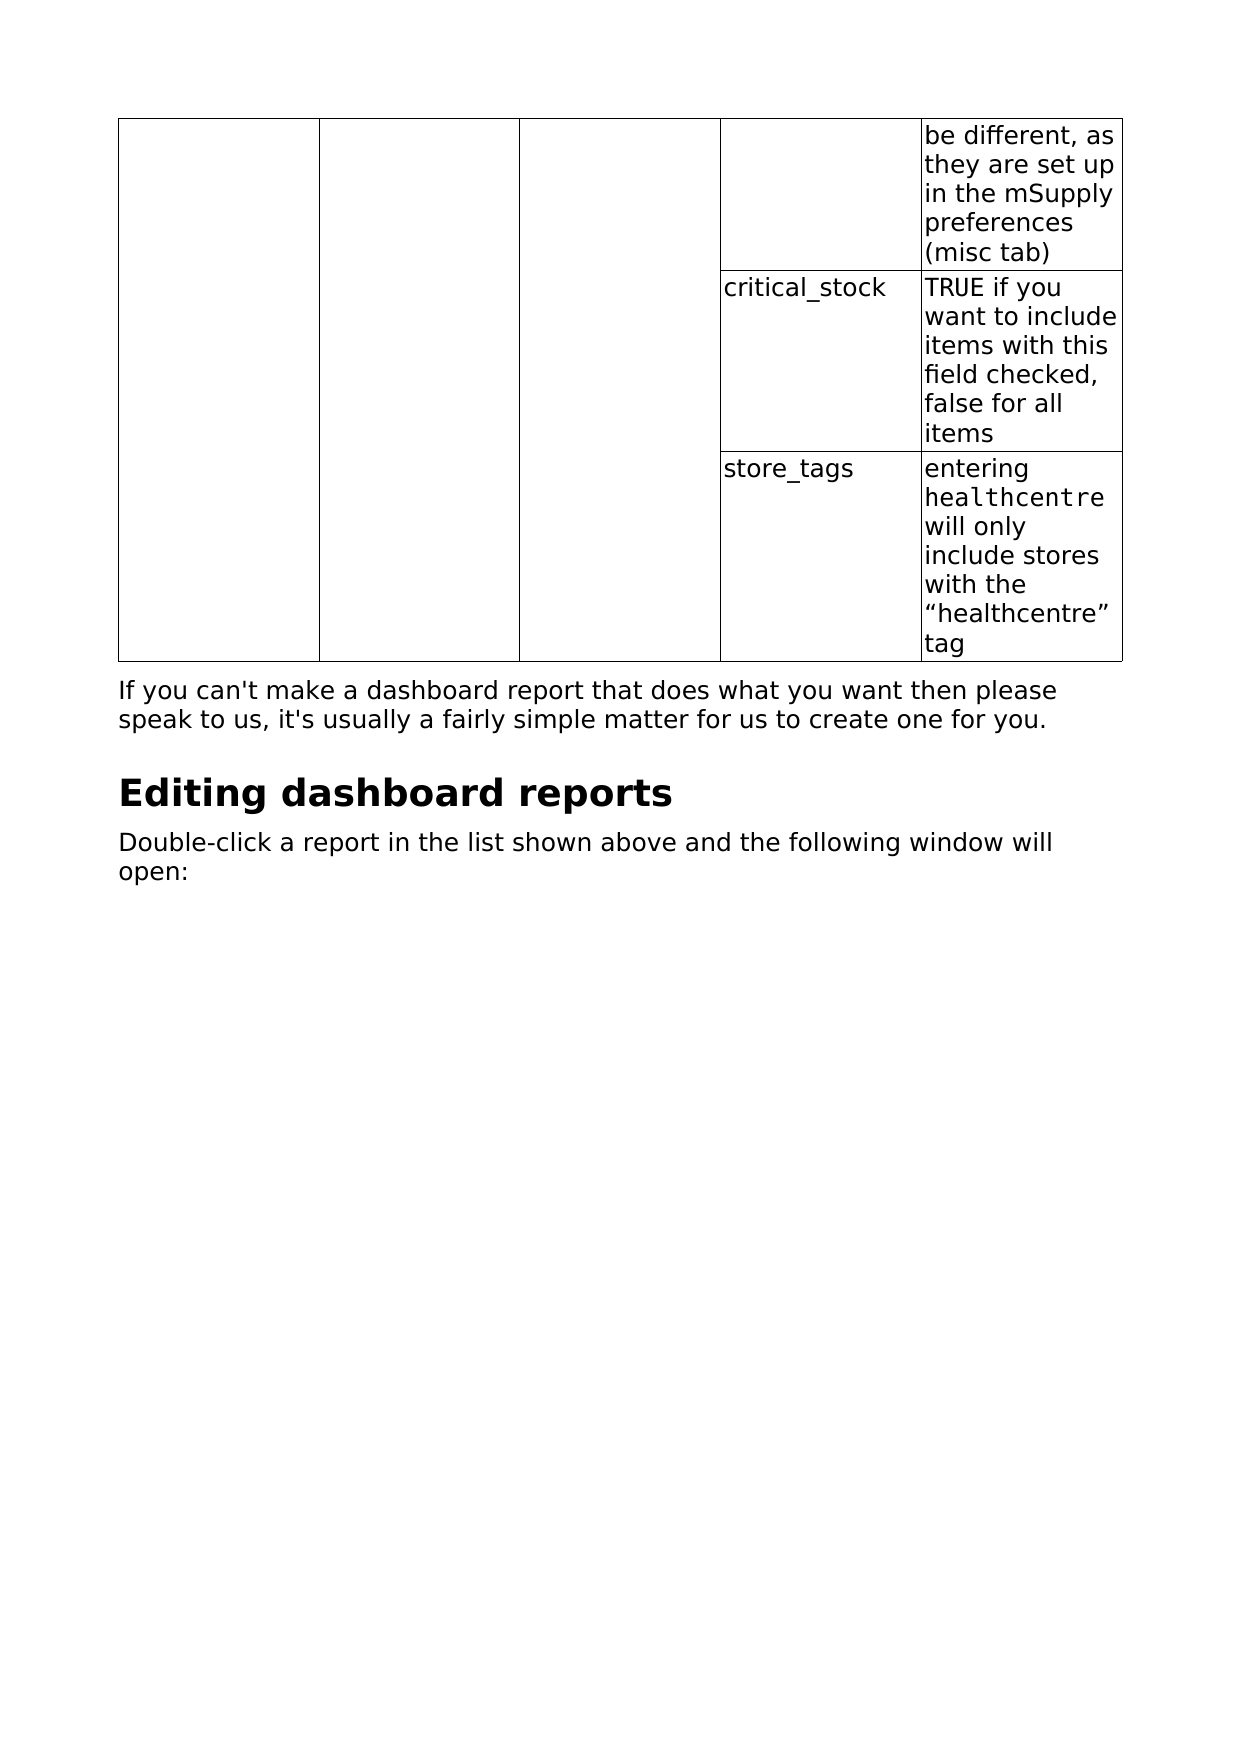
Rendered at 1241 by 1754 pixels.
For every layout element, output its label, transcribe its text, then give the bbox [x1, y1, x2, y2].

table_cell [721, 119, 921, 270]
table_cell critical_stock [721, 271, 921, 451]
table_cell TRUE if you want to include items with this field checked, false for all items [922, 271, 1122, 451]
table_cell [119, 119, 319, 661]
table_cell [320, 119, 519, 661]
subtitle Editing dashboard reports [118, 772, 1122, 815]
table_cell be different, as they are set up in the mSupply preferences (misc tab) [922, 119, 1122, 270]
table_cell store_tags [721, 452, 921, 661]
table_cell entering healthcentre will only include stores with the “healthcentre” tag [922, 452, 1122, 661]
text Double-click a report in the list shown above and the following window will open: [118, 828, 1122, 886]
table_cell [520, 119, 720, 661]
text If you can't make a dashboard report that does what you want then please speak to us, it's usually a fairly simple matter for us to create one for you. [118, 676, 1122, 734]
